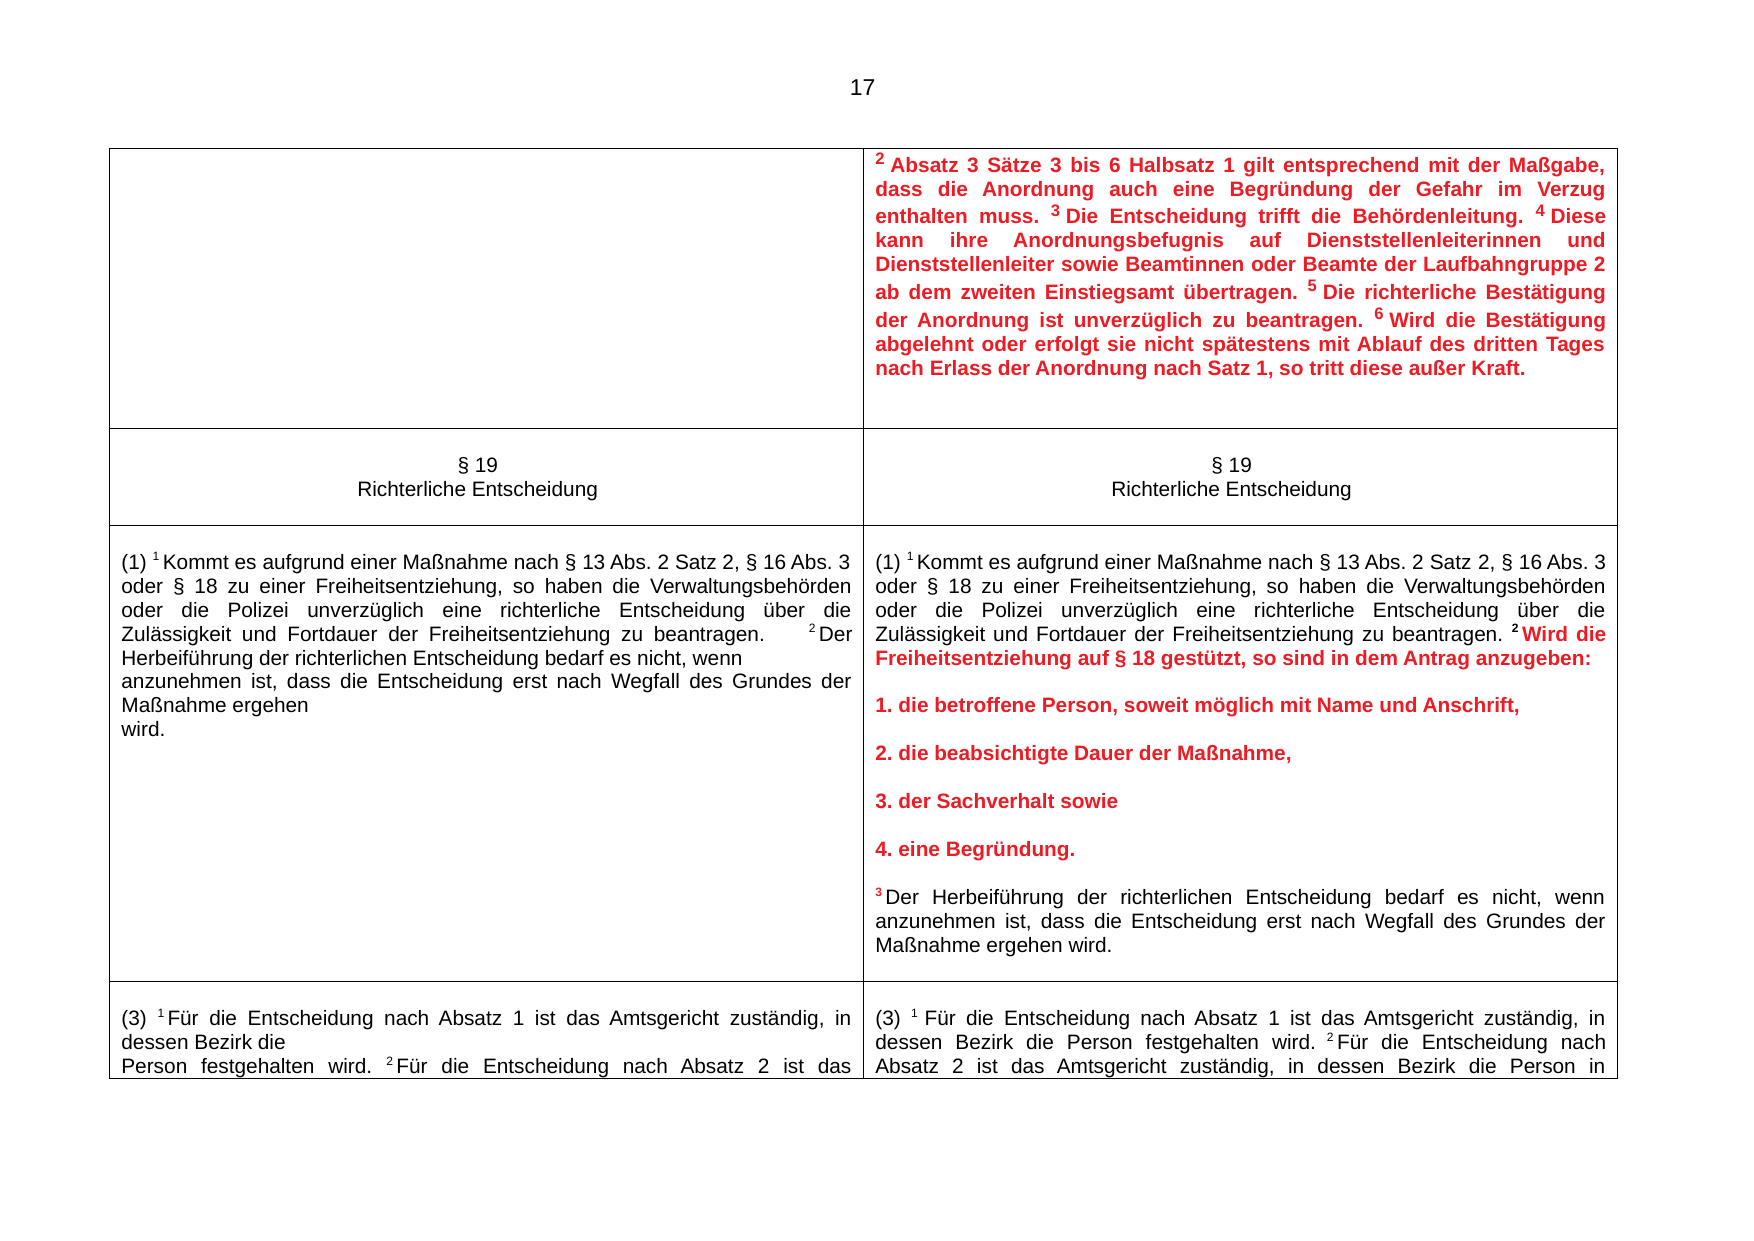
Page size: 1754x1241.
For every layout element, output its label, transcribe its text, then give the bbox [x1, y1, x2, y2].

table_cell (1) 1 Kommt es aufgrund einer Maßnahme nach § 13 Abs. 2 Satz 2, § 16 Abs. 3 oder § 18 zu einer Freiheitsentziehung, so haben die Verwaltungsbehörden oder die Polizei unverzüglich eine richterliche Entscheidung über die Zulässigkeit und Fortdauer der Freiheitsentziehung zu beantragen. 2 Wird die Freiheitsentziehung auf § 18 gestützt, so sind in dem Antrag anzugeben: 1. die betroffene Person, soweit möglich mit Name und Anschrift, 2. die beabsichtigte Dauer der Maßnahme, 3. der Sachverhalt sowie 4. eine Begründung. 3 Der Herbeiführung der richterlichen Entscheidung bedarf es nicht, wenn anzunehmen ist, dass die Entscheidung erst nach Wegfall des Grundes der Maßnahme ergehen wird. [864, 526, 1617, 981]
table_cell (3) 1 Für die Entscheidung nach Absatz 1 ist das Amtsgericht zuständig, in dessen Bezirk die Person festgehalten wird. 2 Für die Entscheidung nach Absatz 2 ist das [110, 982, 863, 1078]
table_cell [110, 149, 863, 428]
table_cell (1) 1 Kommt es aufgrund einer Maßnahme nach § 13 Abs. 2 Satz 2, § 16 Abs. 3 oder § 18 zu einer Freiheitsentziehung, so haben die Verwaltungsbehörden oder die Polizei unverzüglich eine richterliche Entscheidung über die Zulässigkeit und Fortdauer der Freiheitsentziehung zu beantragen. 2 Der Herbeiführung der richterlichen Entscheidung bedarf es nicht, wenn anzunehmen ist, dass die Entscheidung erst nach Wegfall des Grundes der Maßnahme ergehen wird. [110, 526, 863, 981]
table_cell § 19 Richterliche Entscheidung [110, 429, 863, 524]
table_cell (3) 1 Für die Entscheidung nach Absatz 1 ist das Amtsgericht zuständig, in dessen Bezirk die Person festgehalten wird. 2 Für die Entscheidung nach Absatz 2 ist das Amtsgericht zuständig, in dessen Bezirk die Person in [864, 982, 1617, 1078]
table_cell § 19 Richterliche Entscheidung [864, 429, 1617, 524]
table_cell 2 Absatz 3 Sätze 3 bis 6 Halbsatz 1 gilt entsprechend mit der Maßgabe, dass die Anordnung auch eine Begründung der Gefahr im Verzug enthalten muss. 3 Die Entscheidung trifft die Behördenleitung. 4 Diese kann ihre Anordnungsbefugnis auf Dienststellenleiterinnen und Dienststellenleiter sowie Beamtinnen oder Beamte der Laufbahngruppe 2 ab dem zweiten Einstiegsamt übertragen. 5 Die richterliche Bestätigung der Anordnung ist unverzüglich zu beantragen. 6 Wird die Bestätigung abgelehnt oder erfolgt sie nicht spätestens mit Ablauf des dritten Tages nach Erlass der Anordnung nach Satz 1, so tritt diese außer Kraft. [864, 149, 1617, 428]
